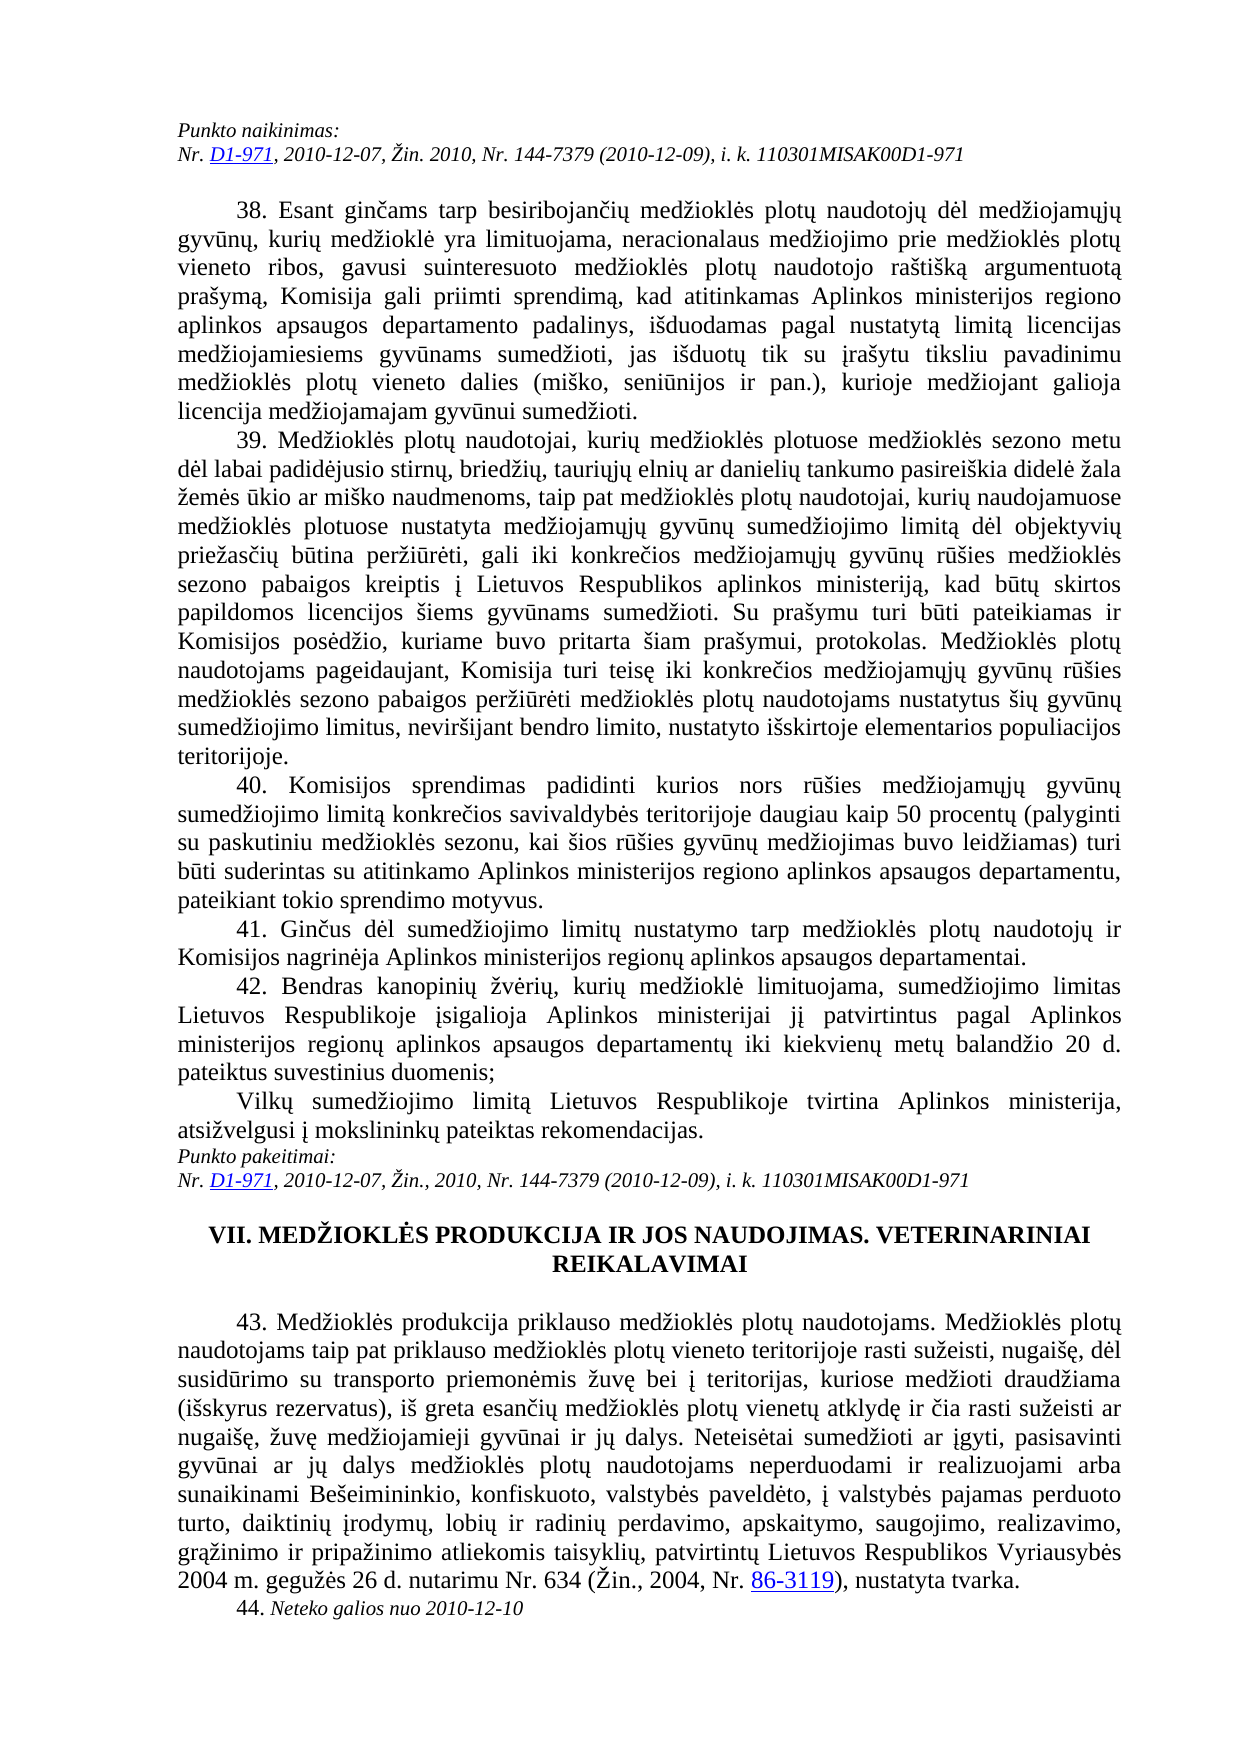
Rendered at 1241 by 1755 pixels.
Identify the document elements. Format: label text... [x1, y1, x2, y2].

text 39. Medžioklės plotų naudotojai, kurių medžioklės plotuose medžioklės sezono metu dėl labai padidėjusio stirnų, briedžių, tauriųjų elnių ar danielių tankumo pasireiškia didelė žala žemės ūkio ar miško naudmenoms, taip pat medžioklės plotų naudotojai, kurių naudojamuose medžioklės plotuose nustatyta medžiojamųjų gyvūnų sumedžiojimo limitą dėl objektyvių priežasčių būtina peržiūrėti, gali iki konkrečios medžiojamųjų gyvūnų rūšies medžioklės sezono pabaigos kreiptis į Lietuvos Respublikos aplinkos ministeriją, kad būtų skirtos papildomos licencijos šiems gyvūnams sumedžioti. Su prašymu turi būti pateikiamas ir Komisijos posėdžio, kuriame buvo pritarta šiam prašymui, protokolas. Medžioklės plotų naudotojams pageidaujant, Komisija turi teisę iki konkrečios medžiojamųjų gyvūnų rūšies medžioklės sezono pabaigos peržiūrėti medžioklės plotų naudotojams nustatytus šių gyvūnų sumedžiojimo limitus, neviršijant bendro limito, nustatyto išskirtoje elementarios populiacijos teritorijoje. [177, 425, 1122, 770]
text 40. Komisijos sprendimas padidinti kurios nors rūšies medžiojamųjų gyvūnų sumedžiojimo limitą konkrečios savivaldybės teritorijoje daugiau kaip 50 procentų (palyginti su paskutiniu medžioklės sezonu, kai šios rūšies gyvūnų medžiojimas buvo leidžiamas) turi būti suderintas su atitinkamo Aplinkos ministerijos regiono aplinkos apsaugos departamentu, pateikiant tokio sprendimo motyvus. [177, 770, 1122, 914]
text 38. Esant ginčams tarp besiribojančių medžioklės plotų naudotojų dėl medžiojamųjų gyvūnų, kurių medžioklė yra limituojama, neracionalaus medžiojimo prie medžioklės plotų vieneto ribos, gavusi suinteresuoto medžioklės plotų naudotojo raštišką argumentuotą prašymą, Komisija gali priimti sprendimą, kad atitinkamas Aplinkos ministerijos regiono aplinkos apsaugos departamento padalinys, išduodamas pagal nustatytą limitą licencijas medžiojamiesiems gyvūnams sumedžioti, jas išduotų tik su įrašytu tiksliu pavadinimu medžioklės plotų vieneto dalies (miško, seniūnijos ir pan.), kurioje medžiojant galioja licencija medžiojamajam gyvūnui sumedžioti. [177, 195, 1122, 425]
text Punkto pakeitimai: [177, 1144, 1122, 1168]
text Vilkų sumedžiojimo limitą Lietuvos Respublikoje tvirtina Aplinkos ministerija, atsižvelgusi į mokslininkų pateiktas rekomendacijas. [177, 1086, 1122, 1144]
text Punkto naikinimas: [177, 118, 1122, 142]
text 43. Medžioklės produkcija priklauso medžioklės plotų naudotojams. Medžioklės plotų naudotojams taip pat priklauso medžioklės plotų vieneto teritorijoje rasti sužeisti, nugaišę, dėl susidūrimo su transporto priemonėmis žuvę bei į teritorijas, kuriose medžioti draudžiama (išskyrus rezervatus), iš greta esančių medžioklės plotų vienetų atklydę ir čia rasti sužeisti ar nugaišę, žuvę medžiojamieji gyvūnai ir jų dalys. Neteisėtai sumedžioti ar įgyti, pasisavinti gyvūnai ar jų dalys medžioklės plotų naudotojams neperduodami ir realizuojami arba sunaikinami Bešeimininkio, konfiskuoto, valstybės paveldėto, į valstybės pajamas perduoto turto, daiktinių įrodymų, lobių ir radinių perdavimo, apskaitymo, saugojimo, realizavimo, grąžinimo ir pripažinimo atliekomis taisyklių, patvirtintų Lietuvos Respublikos Vyriausybės 2004 m. gegužės 26 d. nutarimu Nr. 634 (Žin., 2004, Nr. 86-3119), nustatyta tvarka. [177, 1307, 1122, 1594]
text 42. Bendras kanopinių žvėrių, kurių medžioklė limituojama, sumedžiojimo limitas Lietuvos Respublikoje įsigalioja Aplinkos ministerijai jį patvirtintus pagal Aplinkos ministerijos regionų aplinkos apsaugos departamentų iki kiekvienų metų balandžio 20 d. pateiktus suvestinius duomenis; [177, 971, 1122, 1086]
text Nr. D1-971, 2010-12-07, Žin. 2010, Nr. 144-7379 (2010-12-09), i. k. 110301MISAK00D1-971 [177, 142, 1122, 166]
text 44. Neteko galios nuo 2010-12-10 [177, 1594, 1122, 1621]
text 41. Ginčus dėl sumedžiojimo limitų nustatymo tarp medžioklės plotų naudotojų ir Komisijos nagrinėja Aplinkos ministerijos regionų aplinkos apsaugos departamentai. [177, 914, 1122, 971]
text Nr. D1-971, 2010-12-07, Žin., 2010, Nr. 144-7379 (2010-12-09), i. k. 110301MISAK00D1-971 [177, 1168, 1122, 1192]
text VII. MEDŽIOKLĖS PRODUKCIJA IR JOS NAUDOJIMAS. VETERINARINIAI REIKALAVIMAI [177, 1221, 1122, 1278]
